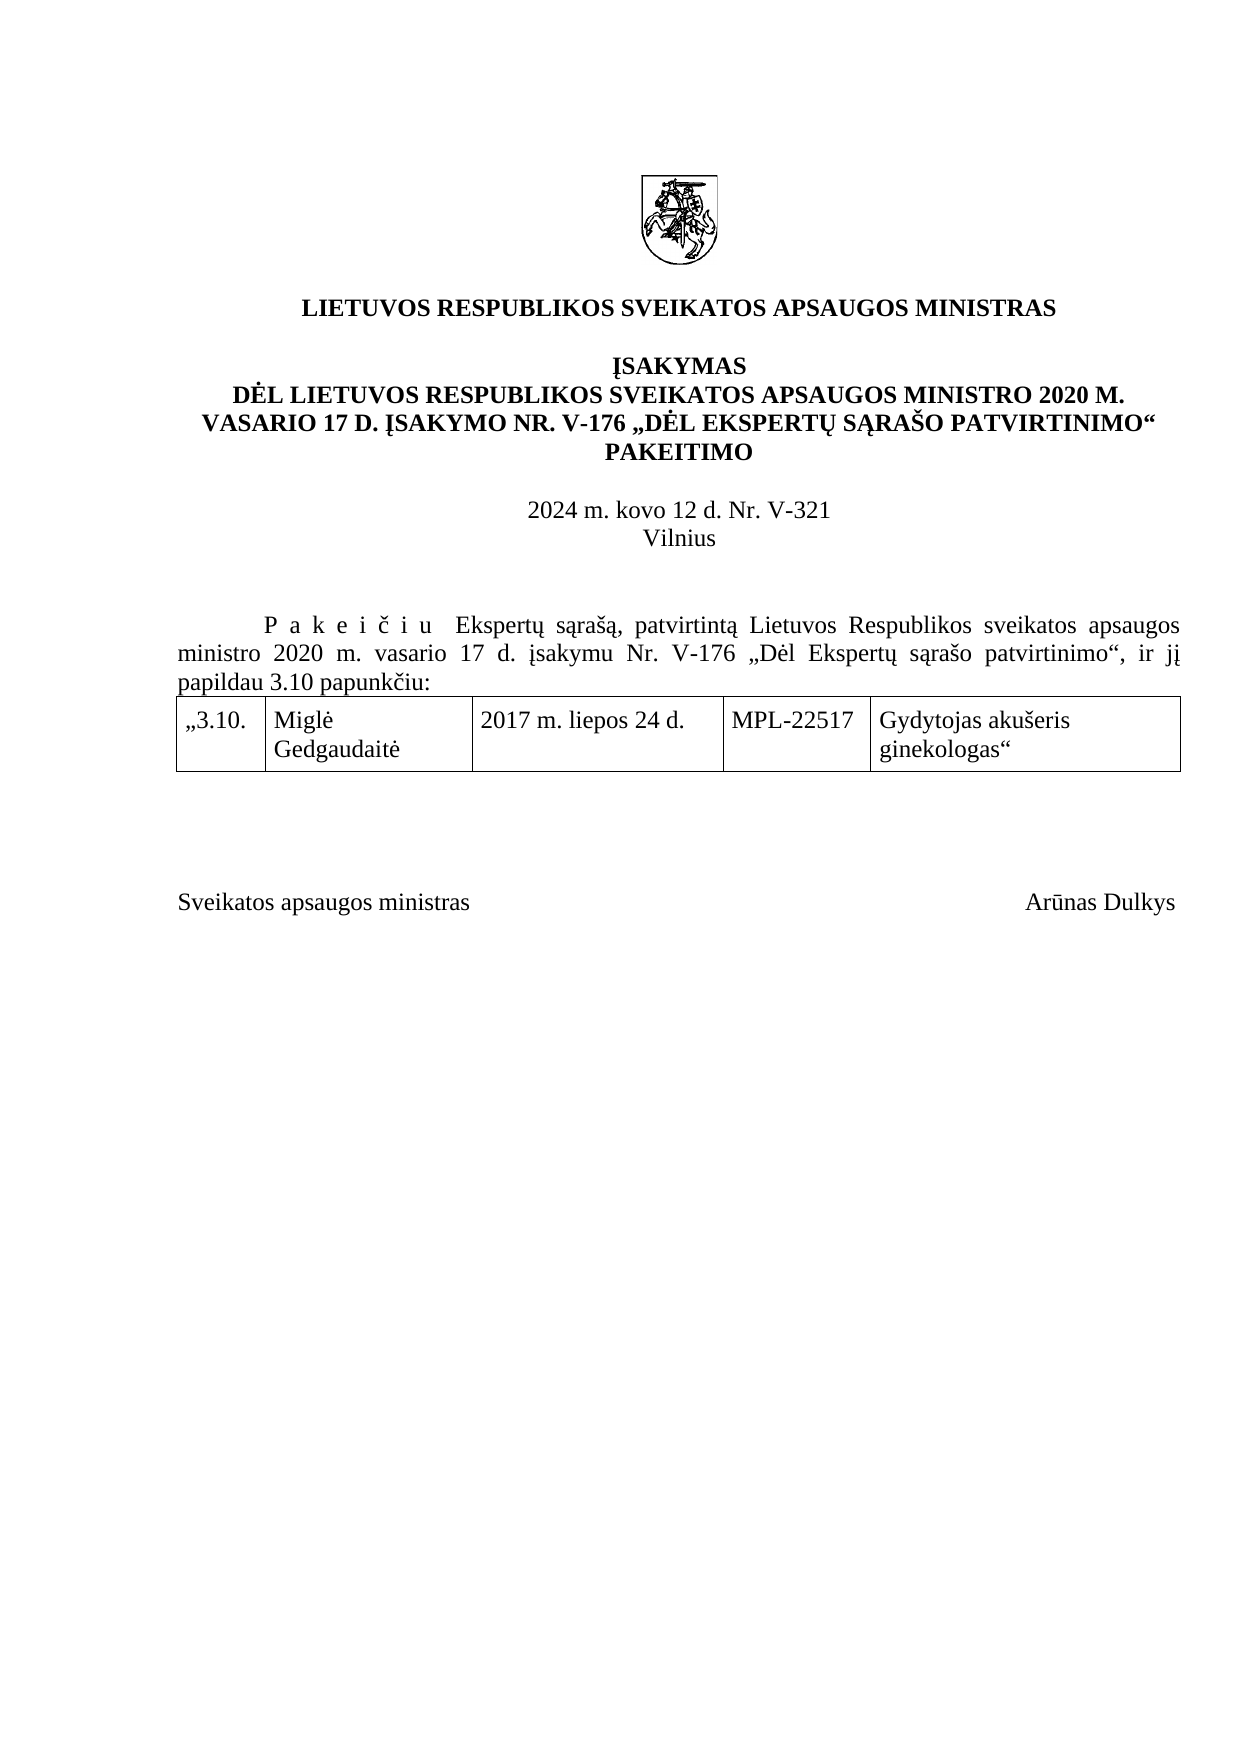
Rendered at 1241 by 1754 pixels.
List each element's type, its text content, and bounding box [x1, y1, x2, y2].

text 2024 m. kovo 12 d. Nr. V-321 [177, 495, 1181, 523]
text LIETUVOS RESPUBLIKOS SVEIKATOS APSAUGOS MINISTRAS [177, 293, 1181, 322]
table_header Gydytojas akušeris ginekologas“ [871, 697, 1180, 771]
text P a k e i č i u Ekspertų sąrašą, patvirtintą Lietuvos Respublikos sveikatos apsaugos ministro 2020 m. vasario 17 d. įsakymu Nr. V-176 „Dėl Ekspertų sąrašo patvirtinimo“, ir jį papildau 3.10 papunkčiu: [177, 610, 1181, 696]
table_header Miglė Gedgaudaitė [266, 697, 472, 771]
text ĮSAKYMAS [177, 351, 1181, 380]
table_header 2017 m. liepos 24 d. [473, 697, 723, 771]
text Vilnius [177, 523, 1181, 552]
table_header „3.10. [177, 697, 265, 771]
table_header MPL-22517 [724, 697, 870, 771]
text DĖL LIETUVOS RESPUBLIKOS SVEIKATOS APSAUGOS MINISTRO 2020 M. VASARIO 17 D. ĮSAKYMO NR. V-176 „DĖL EKSPERTŲ SĄRAŠO PATVIRTINIMO“ PAKEITIMO [177, 380, 1180, 466]
text Sveikatos apsaugos ministras Arūnas Dulkys [177, 887, 1181, 916]
